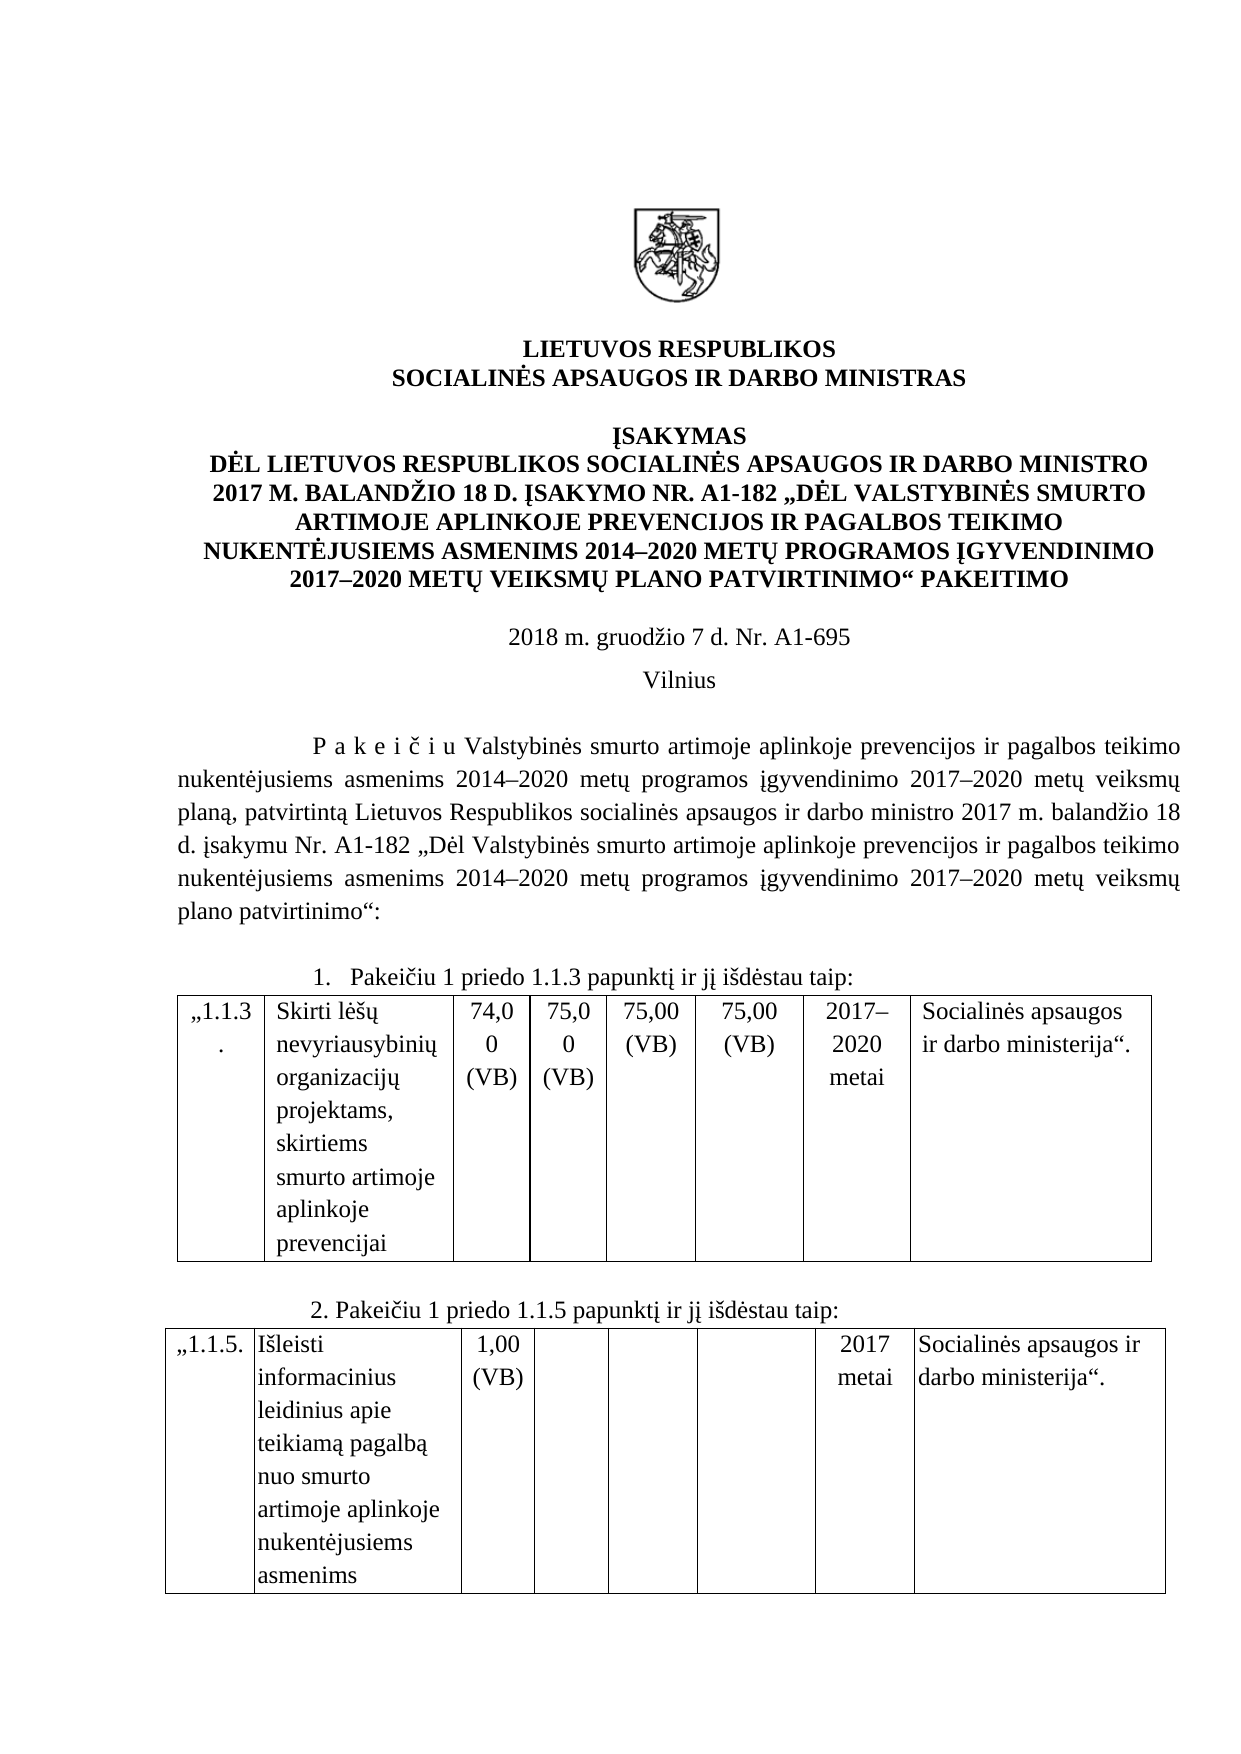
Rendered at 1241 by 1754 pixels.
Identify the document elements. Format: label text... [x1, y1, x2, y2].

text SOCIALINĖS APSAUGOS IR DARBO MINISTRAS [177, 363, 1181, 392]
table_header 74,00 (VB) [454, 996, 529, 1261]
table_header Socialinės apsaugos ir darbo ministerija“. [911, 996, 1151, 1261]
table_header Skirti lėšų nevyriausybinių organizacijų projektams, skirtiems smurto artimoje aplinkoje prevencijai [265, 996, 453, 1261]
text 1. Pakeičiu 1 priedo 1.1.3 papunktį ir jį išdėstau taip: [312, 962, 1181, 991]
table_header 2017–2020 metai [804, 996, 910, 1261]
text ĮSAKYMAS [177, 421, 1181, 449]
table_header „1.1.5. [166, 1329, 254, 1593]
table_header 75,00 (VB) [607, 996, 695, 1261]
text Vilnius [177, 665, 1181, 694]
table_header „1.1.3. [178, 996, 264, 1261]
table_header Socialinės apsaugos ir darbo ministerija“. [915, 1329, 1165, 1593]
table_header [609, 1329, 697, 1593]
table_header 75,00 (VB) [531, 996, 606, 1261]
text P a k e i č i u Valstybinės smurto artimoje aplinkoje prevencijos ir pagalbos teikimo nukentėjusiems asmenims 2014–2020 metų programos įgyvendinimo 2017–2020 metų veiksmų planą, patvirtintą Lietuvos Respublikos socialinės apsaugos ir darbo ministro 2017 m. balandžio 18 d. įsakymu Nr. A1-182 „Dėl Valstybinės smurto artimoje aplinkoje prevencijos ir pagalbos teikimo nukentėjusiems asmenims 2014–2020 metų programos įgyvendinimo 2017–2020 metų veiksmų plano patvirtinimo“: [177, 731, 1181, 925]
table_header 2017 metai [816, 1329, 914, 1593]
table_header 75,00 (VB) [696, 996, 803, 1261]
text LIETUVOS RESPUBLIKOS [177, 334, 1181, 363]
table_header [535, 1329, 608, 1593]
table_header Išleisti informacinius leidinius apie teikiamą pagalbą nuo smurto artimoje aplinkoje nukentėjusiems asmenims [255, 1329, 461, 1593]
text 2017 M. BALANDŽIO 18 D. ĮSAKYMO NR. A1-182 „DĖL VALSTYBINĖS SMURTO ARTIMOJE APLINKOJE PREVENCIJOS IR PAGALBOS TEIKIMO NUKENTĖJUSIEMS ASMENIMS 2014–2020 METŲ PROGRAMOS ĮGYVENDINIMO 2017–2020 METŲ VEIKSMŲ PLANO PATVIRTINIMO“ PAKEITIMO [177, 478, 1181, 593]
table_header 1,00 (VB) [462, 1329, 534, 1593]
text 2. Pakeičiu 1 priedo 1.1.5 papunktį ir jį išdėstau taip: [177, 1295, 1181, 1323]
table_header [698, 1329, 815, 1593]
text 2018 m. gruodžio 7 d. Nr. A1-695 [177, 622, 1181, 651]
text DĖL LIETUVOS RESPUBLIKOS SOCIALINĖS APSAUGOS IR DARBO MINISTRO [177, 449, 1181, 478]
